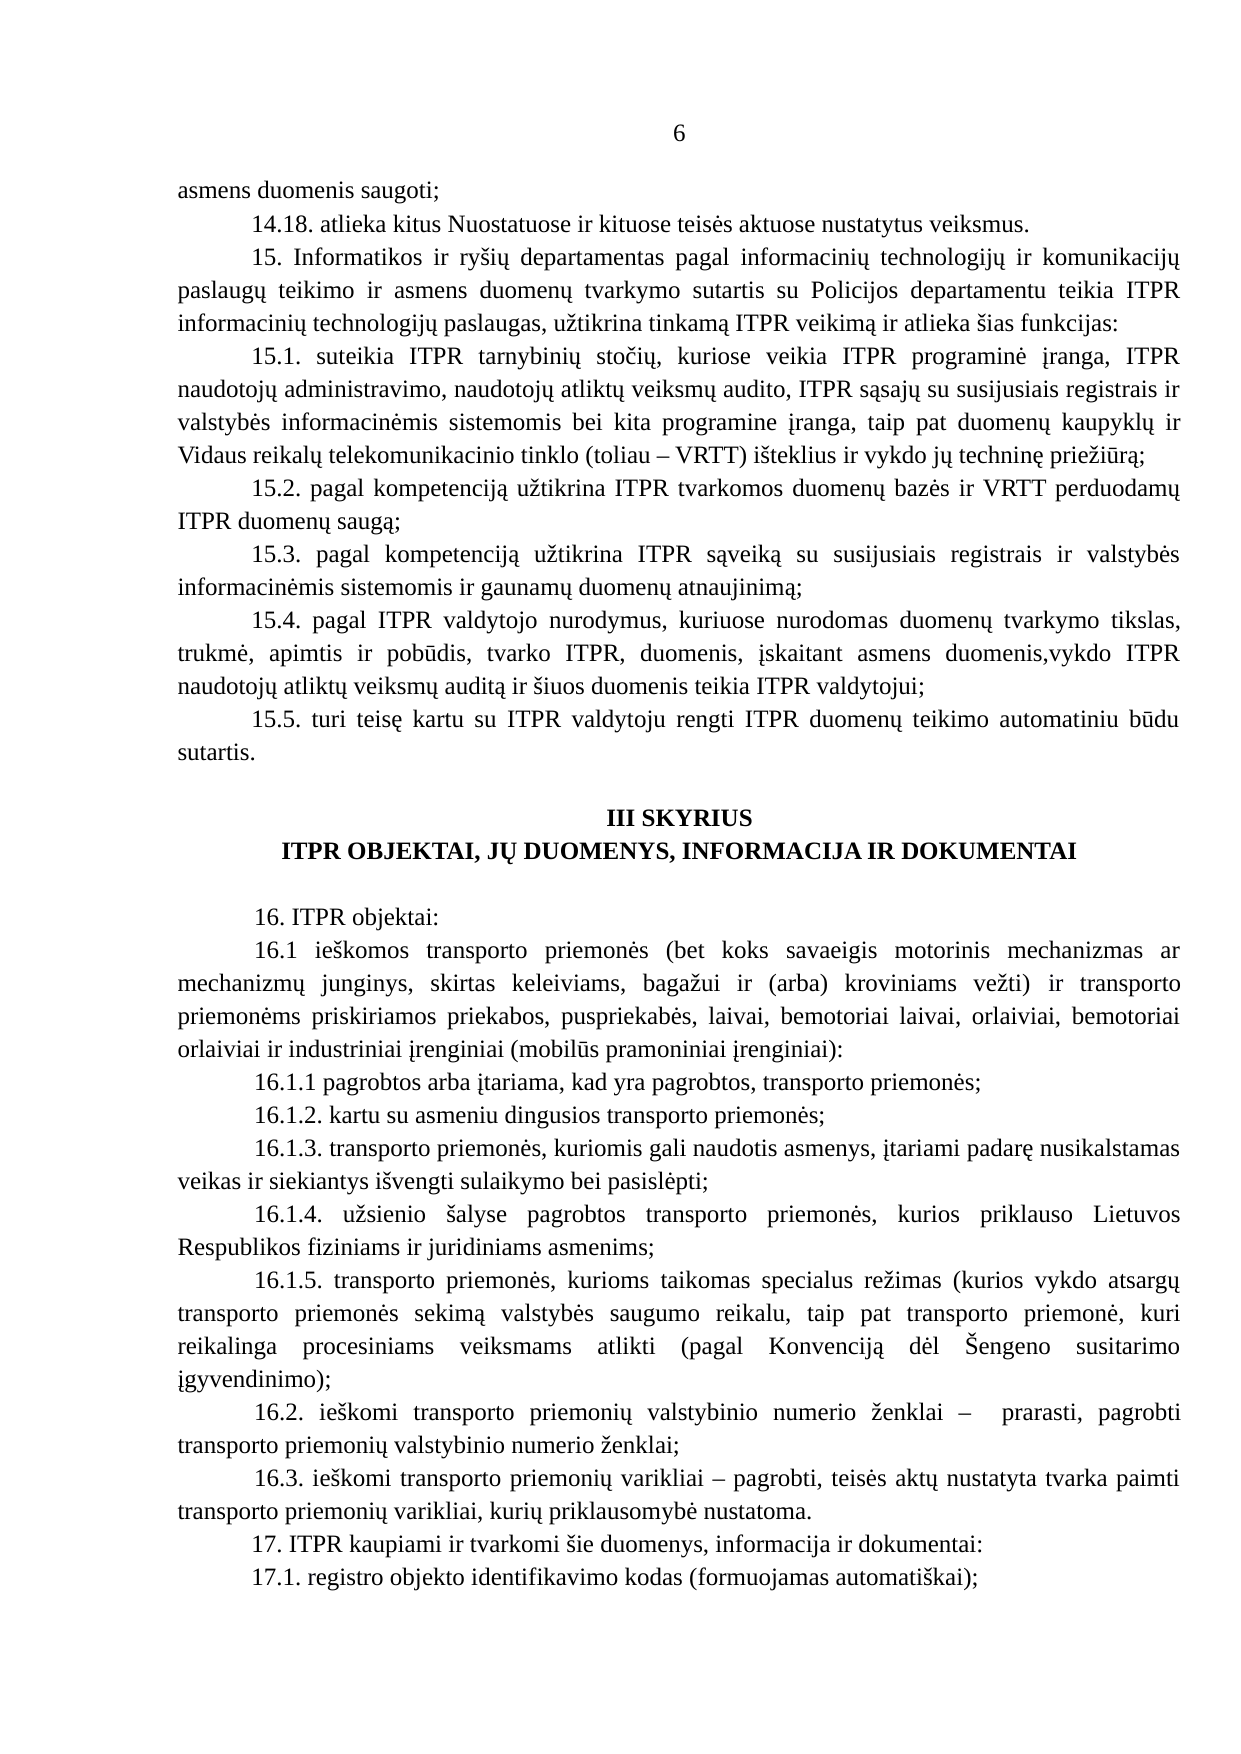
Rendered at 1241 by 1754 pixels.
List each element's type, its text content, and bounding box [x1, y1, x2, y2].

text 16.1.2. kartu su asmeniu dingusios transporto priemonės; [177, 1100, 1181, 1129]
text ITPR OBJEKTAI, JŲ DUOMENYS, INFORMACIJA IR DOKUMENTAI [177, 836, 1181, 865]
text 16.1.5. transporto priemonės, kurioms taikomas specialus režimas (kurios vykdo atsargų transporto priemonės sekimą valstybės saugumo reikalu, taip pat transporto priemonė, kuri reikalinga procesiniams veiksmams atlikti (pagal Konvenciją dėl Šengeno susitarimo įgyvendinimo); [177, 1265, 1181, 1393]
text 15.1. suteikia ITPR tarnybinių stočių, kuriose veikia ITPR programinė įranga, ITPR naudotojų administravimo, naudotojų atliktų veiksmų audito, ITPR sąsajų su susijusiais registrais ir valstybės informacinėmis sistemomis bei kita programine įranga, taip pat duomenų kaupyklų ir Vidaus reikalų telekomunikacinio tinklo (toliau – VRTT) išteklius ir vykdo jų techninę priežiūrą; [177, 341, 1181, 468]
text III SKYRIUS [177, 803, 1181, 832]
text 15.5. turi teisę kartu su ITPR valdytoju rengti ITPR duomenų teikimo automatiniu būdu sutartis. [177, 704, 1181, 766]
text 14.18. atlieka kitus Nuostatuose ir kituose teisės aktuose nustatytus veiksmus. [177, 209, 1181, 237]
text 15.2. pagal kompetenciją užtikrina ITPR tvarkomos duomenų bazės ir VRTT perduodamų ITPR duomenų saugą; [177, 473, 1181, 534]
text 16.1.3. transporto priemonės, kuriomis gali naudotis asmenys, įtariami padarę nusikalstamas veikas ir siekiantys išvengti sulaikymo bei pasislėpti; [177, 1133, 1181, 1195]
text 15.4. pagal ITPR valdytojo nurodymus, kuriuose nurodomas duomenų tvarkymo tikslas, trukmė, apimtis ir pobūdis, tvarko ITPR, duomenis, įskaitant asmens duomenis,vykdo ITPR naudotojų atliktų veiksmų auditą ir šiuos duomenis teikia ITPR valdytojui; [177, 605, 1181, 700]
text 15. Informatikos ir ryšių departamentas pagal informacinių technologijų ir komunikacijų paslaugų teikimo ir asmens duomenų tvarkymo sutartis su Policijos departamentu teikia ITPR informacinių technologijų paslaugas, užtikrina tinkamą ITPR veikimą ir atlieka šias funkcijas: [177, 242, 1181, 336]
text 16. ITPR objektai: [177, 902, 1181, 931]
text 17.1. registro objekto identifikavimo kodas (formuojamas automatiškai); [177, 1562, 1181, 1591]
text 15.3. pagal kompetenciją užtikrina ITPR sąveiką su susijusiais registrais ir valstybės informacinėmis sistemomis ir gaunamų duomenų atnaujinimą; [177, 539, 1181, 601]
text 16.1 ieškomos transporto priemonės (bet koks savaeigis motorinis mechanizmas ar mechanizmų junginys, skirtas keleiviams, bagažui ir (arba) kroviniams vežti) ir transporto priemonėms priskiriamos priekabos, puspriekabės, laivai, bemotoriai laivai, orlaiviai, bemotoriai orlaiviai ir industriniai įrenginiai (mobilūs pramoniniai įrenginiai): [177, 935, 1181, 1063]
text 16.3. ieškomi transporto priemonių varikliai – pagrobti, teisės aktų nustatyta tvarka paimti transporto priemonių varikliai, kurių priklausomybė nustatoma. [177, 1463, 1181, 1525]
text asmens duomenis saugoti; [177, 176, 1181, 204]
text 16.2. ieškomi transporto priemonių valstybinio numerio ženklai – prarasti, pagrobti transporto priemonių valstybinio numerio ženklai; [177, 1397, 1181, 1459]
text 16.1.4. užsienio šalyse pagrobtos transporto priemonės, kurios priklauso Lietuvos Respublikos fiziniams ir juridiniams asmenims; [177, 1199, 1181, 1261]
text 16.1.1 pagrobtos arba įtariama, kad yra pagrobtos, transporto priemonės; [177, 1067, 1181, 1096]
text 17. ITPR kaupiami ir tvarkomi šie duomenys, informacija ir dokumentai: [177, 1529, 1181, 1558]
